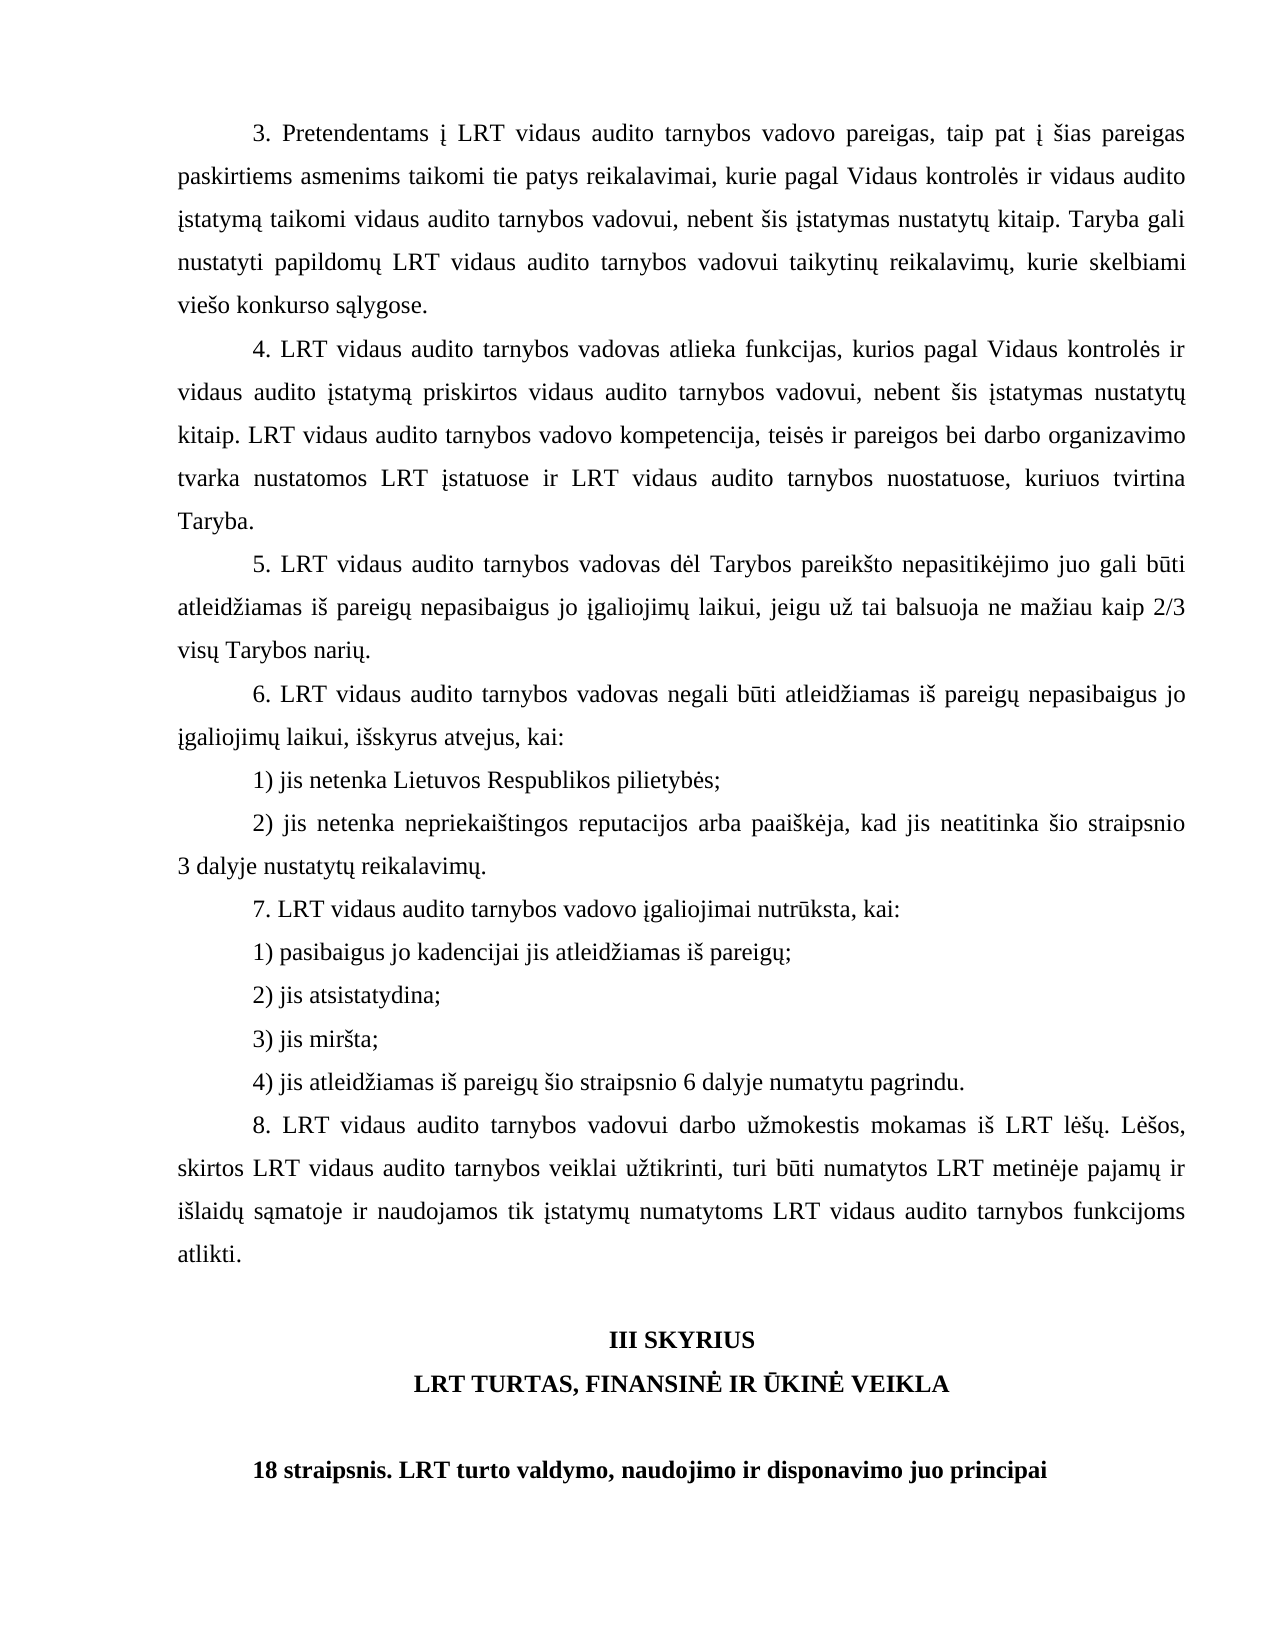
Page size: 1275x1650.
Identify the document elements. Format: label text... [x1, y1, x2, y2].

text 6. LRT vidaus audito tarnybos vadovas negali būti atleidžiamas iš pareigų nepasibaigus jo įgaliojimų laikui, išskyrus atvejus, kai: [177, 679, 1186, 751]
text 4) jis atleidžiamas iš pareigų šio straipsnio 6 dalyje numatytu pagrindu. [177, 1067, 1186, 1096]
text 3) jis miršta; [177, 1024, 1186, 1052]
text 8. LRT vidaus audito tarnybos vadovui darbo užmokestis mokamas iš LRT lėšų. Lėšos, skirtos LRT vidaus audito tarnybos veiklai užtikrinti, turi būti numatytos LRT metinėje pajamų ir išlaidų sąmatoje ir naudojamos tik įstatymų numatytoms LRT vidaus audito tarnybos funkcijoms atlikti. [177, 1110, 1186, 1268]
text 2) jis netenka nepriekaištingos reputacijos arba paaiškėja, kad jis neatitinka šio straipsnio 3 dalyje nustatytų reikalavimų. [177, 808, 1186, 880]
text 1) jis netenka Lietuvos Respublikos pilietybės; [177, 765, 1186, 794]
text 1) pasibaigus jo kadencijai jis atleidžiamas iš pareigų; [177, 937, 1186, 966]
text 2) jis atsistatydina; [177, 981, 1186, 1009]
text 7. LRT vidaus audito tarnybos vadovo įgaliojimai nutrūksta, kai: [177, 894, 1186, 923]
text 5. LRT vidaus audito tarnybos vadovas dėl Tarybos pareikšto nepasitikėjimo juo gali būti atleidžiamas iš pareigų nepasibaigus jo įgaliojimų laikui, jeigu už tai balsuoja ne mažiau kaip 2/3 visų Tarybos narių. [177, 549, 1186, 664]
text 3. Pretendentams į LRT vidaus audito tarnybos vadovo pareigas, taip pat į šias pareigas paskirtiems asmenims taikomi tie patys reikalavimai, kurie pagal Vidaus kontrolės ir vidaus audito įstatymą taikomi vidaus audito tarnybos vadovui, nebent šis įstatymas nustatytų kitaip. Taryba gali nustatyti papildomų LRT vidaus audito tarnybos vadovui taikytinų reikalavimų, kurie skelbiami viešo konkurso sąlygose. [177, 118, 1186, 319]
text LRT TURTAS, FINANSINĖ IR ŪKINĖ VEIKLA [177, 1369, 1186, 1397]
text 4. LRT vidaus audito tarnybos vadovas atlieka funkcijas, kurios pagal Vidaus kontrolės ir vidaus audito įstatymą priskirtos vidaus audito tarnybos vadovui, nebent šis įstatymas nustatytų kitaip. LRT vidaus audito tarnybos vadovo kompetencija, teisės ir pareigos bei darbo organizavimo tvarka nustatomos LRT įstatuose ir LRT vidaus audito tarnybos nuostatuose, kuriuos tvirtina Taryba. [177, 334, 1186, 535]
text III SKYRIUS [177, 1326, 1186, 1354]
text 18 straipsnis. LRT turto valdymo, naudojimo ir disponavimo juo principai [177, 1455, 1186, 1484]
